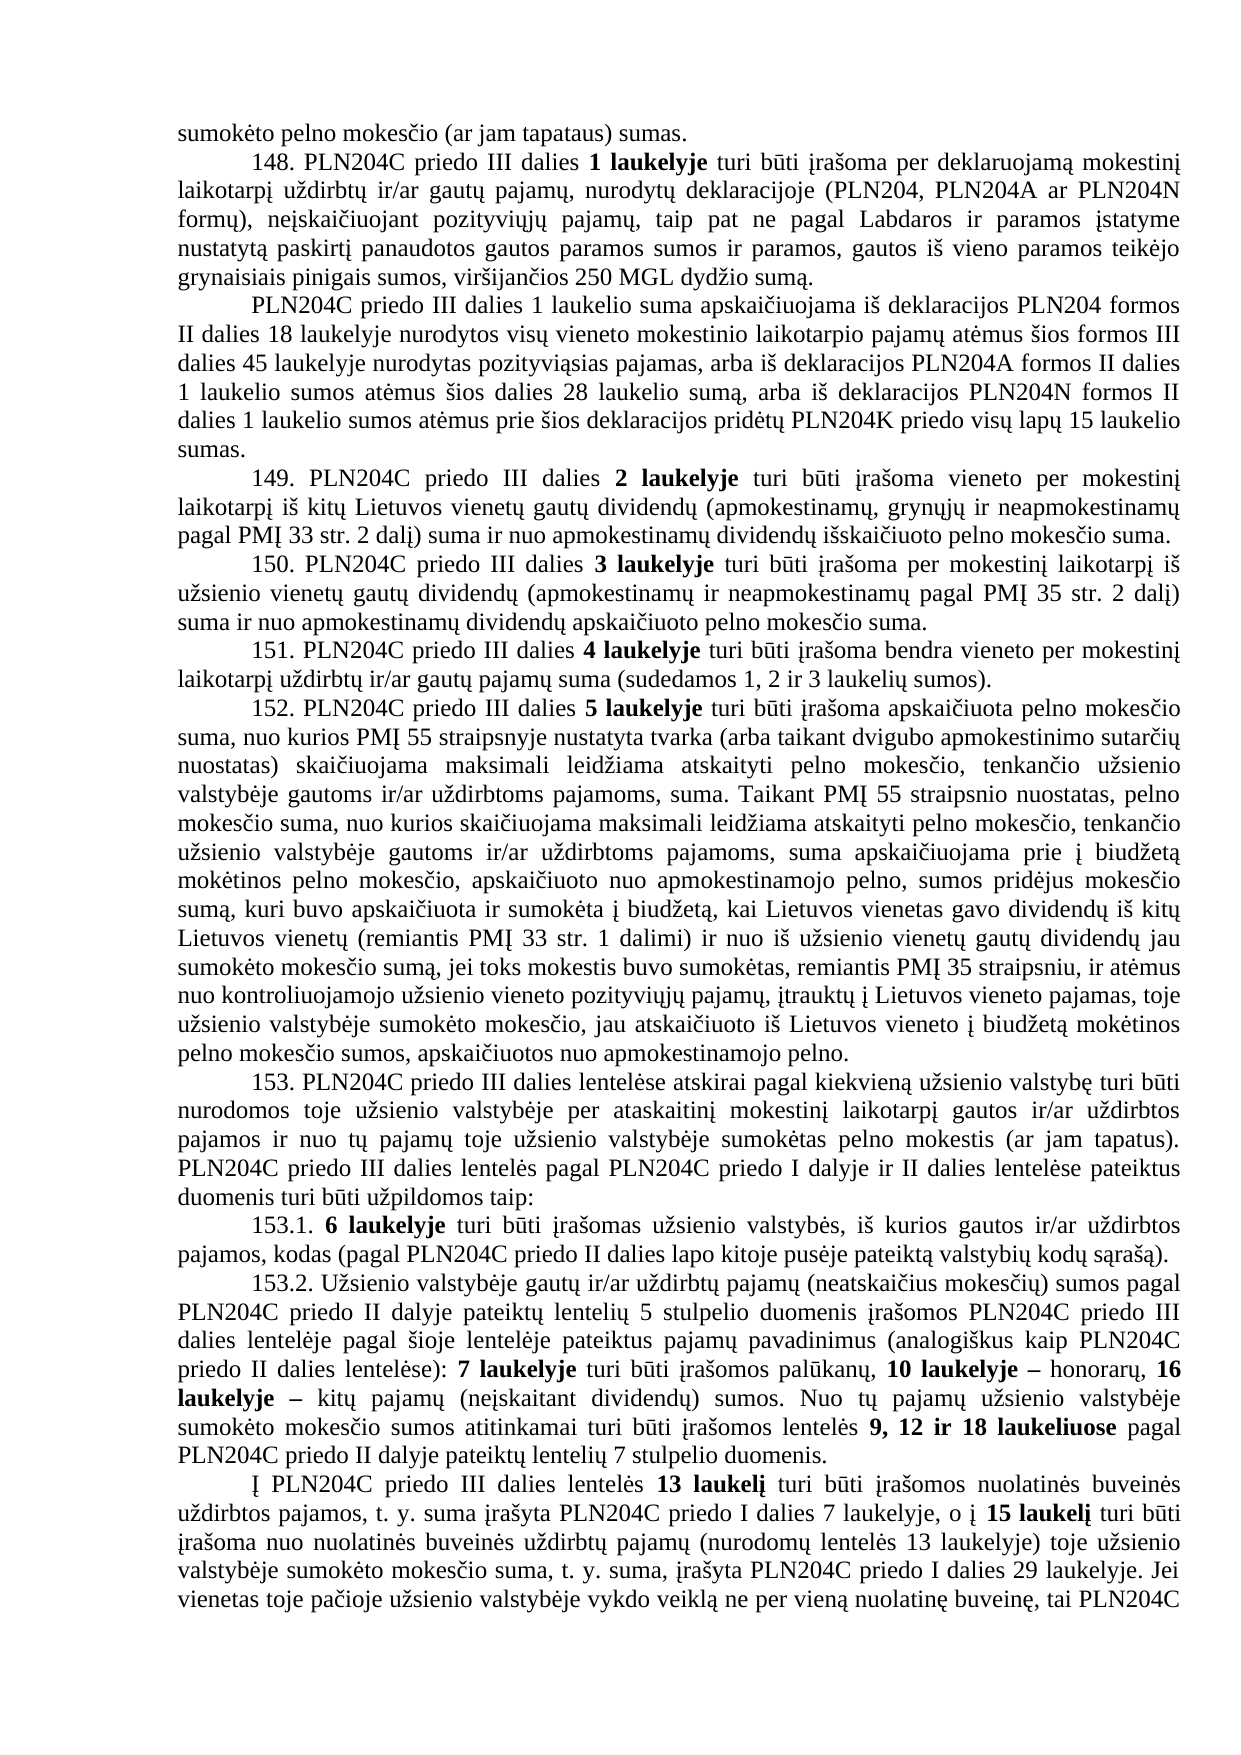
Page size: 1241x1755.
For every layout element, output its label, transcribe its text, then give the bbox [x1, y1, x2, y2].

text 150. PLN204C priedo III dalies 3 laukelyje turi būti įrašoma per mokestinį laikotarpį iš užsienio vienetų gautų dividendų (apmokestinamų ir neapmokestinamų pagal PMĮ 35 str. 2 dalį) suma ir nuo apmokestinamų dividendų apskaičiuoto pelno mokesčio suma. [177, 549, 1181, 636]
text sumokėto pelno mokesčio (ar jam tapataus) sumas. [177, 118, 1181, 147]
text 152. PLN204C priedo III dalies 5 laukelyje turi būti įrašoma apskaičiuota pelno mokesčio suma, nuo kurios PMĮ 55 straipsnyje nustatyta tvarka (arba taikant dvigubo apmokestinimo sutarčių nuostatas) skaičiuojama maksimali leidžiama atskaityti pelno mokesčio, tenkančio užsienio valstybėje gautoms ir/ar uždirbtoms pajamoms, suma. Taikant PMĮ 55 straipsnio nuostatas, pelno mokesčio suma, nuo kurios skaičiuojama maksimali leidžiama atskaityti pelno mokesčio, tenkančio užsienio valstybėje gautoms ir/ar uždirbtoms pajamoms, suma apskaičiuojama prie į biudžetą mokėtinos pelno mokesčio, apskaičiuoto nuo apmokestinamojo pelno, sumos pridėjus mokesčio sumą, kuri buvo apskaičiuota ir sumokėta į biudžetą, kai Lietuvos vienetas gavo dividendų iš kitų Lietuvos vienetų (remiantis PMĮ 33 str. 1 dalimi) ir nuo iš užsienio vienetų gautų dividendų jau sumokėto mokesčio sumą, jei toks mokestis buvo sumokėtas, remiantis PMĮ 35 straipsniu, ir atėmus nuo kontroliuojamojo užsienio vieneto pozityviųjų pajamų, įtrauktų į Lietuvos vieneto pajamas, toje užsienio valstybėje sumokėto mokesčio, jau atskaičiuoto iš Lietuvos vieneto į biudžetą mokėtinos pelno mokesčio sumos, apskaičiuotos nuo apmokestinamojo pelno. [177, 693, 1181, 1067]
text Į PLN204C priedo III dalies lentelės 13 laukelį turi būti įrašomos nuolatinės buveinės uždirbtos pajamos, t. y. suma įrašyta PLN204C priedo I dalies 7 laukelyje, o į 15 laukelį turi būti įrašoma nuo nuolatinės buveinės uždirbtų pajamų (nurodomų lentelės 13 laukelyje) toje užsienio valstybėje sumokėto mokesčio suma, t. y. suma, įrašyta PLN204C priedo I dalies 29 laukelyje. Jei vienetas toje pačioje užsienio valstybėje vykdo veiklą ne per vieną nuolatinę buveinę, tai PLN204C [177, 1469, 1181, 1613]
text 153.1. 6 laukelyje turi būti įrašomas užsienio valstybės, iš kurios gautos ir/ar uždirbtos pajamos, kodas (pagal PLN204C priedo II dalies lapo kitoje pusėje pateiktą valstybių kodų sąrašą). [177, 1211, 1181, 1268]
text 153.2. Užsienio valstybėje gautų ir/ar uždirbtų pajamų (neatskaičius mokesčių) sumos pagal PLN204C priedo II dalyje pateiktų lentelių 5 stulpelio duomenis įrašomos PLN204C priedo III dalies lentelėje pagal šioje lentelėje pateiktus pajamų pavadinimus (analogiškus kaip PLN204C priedo II dalies lentelėse): 7 laukelyje turi būti įrašomos palūkanų, 10 laukelyje – honorarų, 16 laukelyje – kitų pajamų (neįskaitant dividendų) sumos. Nuo tų pajamų užsienio valstybėje sumokėto mokesčio sumos atitinkamai turi būti įrašomos lentelės 9, 12 ir 18 laukeliuose pagal PLN204C priedo II dalyje pateiktų lentelių 7 stulpelio duomenis. [177, 1268, 1181, 1469]
text 153. PLN204C priedo III dalies lentelėse atskirai pagal kiekvieną užsienio valstybę turi būti nurodomos toje užsienio valstybėje per ataskaitinį mokestinį laikotarpį gautos ir/ar uždirbtos pajamos ir nuo tų pajamų toje užsienio valstybėje sumokėtas pelno mokestis (ar jam tapatus). PLN204C priedo III dalies lentelės pagal PLN204C priedo I dalyje ir II dalies lentelėse pateiktus duomenis turi būti užpildomos taip: [177, 1067, 1181, 1211]
text 151. PLN204C priedo III dalies 4 laukelyje turi būti įrašoma bendra vieneto per mokestinį laikotarpį uždirbtų ir/ar gautų pajamų suma (sudedamos 1, 2 ir 3 laukelių sumos). [177, 636, 1181, 693]
text 148. PLN204C priedo III dalies 1 laukelyje turi būti įrašoma per deklaruojamą mokestinį laikotarpį uždirbtų ir/ar gautų pajamų, nurodytų deklaracijoje (PLN204, PLN204A ar PLN204N formų), neįskaičiuojant pozityviųjų pajamų, taip pat ne pagal Labdaros ir paramos įstatyme nustatytą paskirtį panaudotos gautos paramos sumos ir paramos, gautos iš vieno paramos teikėjo grynaisiais pinigais sumos, viršijančios 250 MGL dydžio sumą. [177, 147, 1181, 291]
text PLN204C priedo III dalies 1 laukelio suma apskaičiuojama iš deklaracijos PLN204 formos II dalies 18 laukelyje nurodytos visų vieneto mokestinio laikotarpio pajamų atėmus šios formos III dalies 45 laukelyje nurodytas pozityviąsias pajamas, arba iš deklaracijos PLN204A formos II dalies 1 laukelio sumos atėmus šios dalies 28 laukelio sumą, arba iš deklaracijos PLN204N formos II dalies 1 laukelio sumos atėmus prie šios deklaracijos pridėtų PLN204K priedo visų lapų 15 laukelio sumas. [177, 291, 1181, 463]
text 149. PLN204C priedo III dalies 2 laukelyje turi būti įrašoma vieneto per mokestinį laikotarpį iš kitų Lietuvos vienetų gautų dividendų (apmokestinamų, grynųjų ir neapmokestinamų pagal PMĮ 33 str. 2 dalį) suma ir nuo apmokestinamų dividendų išskaičiuoto pelno mokesčio suma. [177, 463, 1181, 549]
